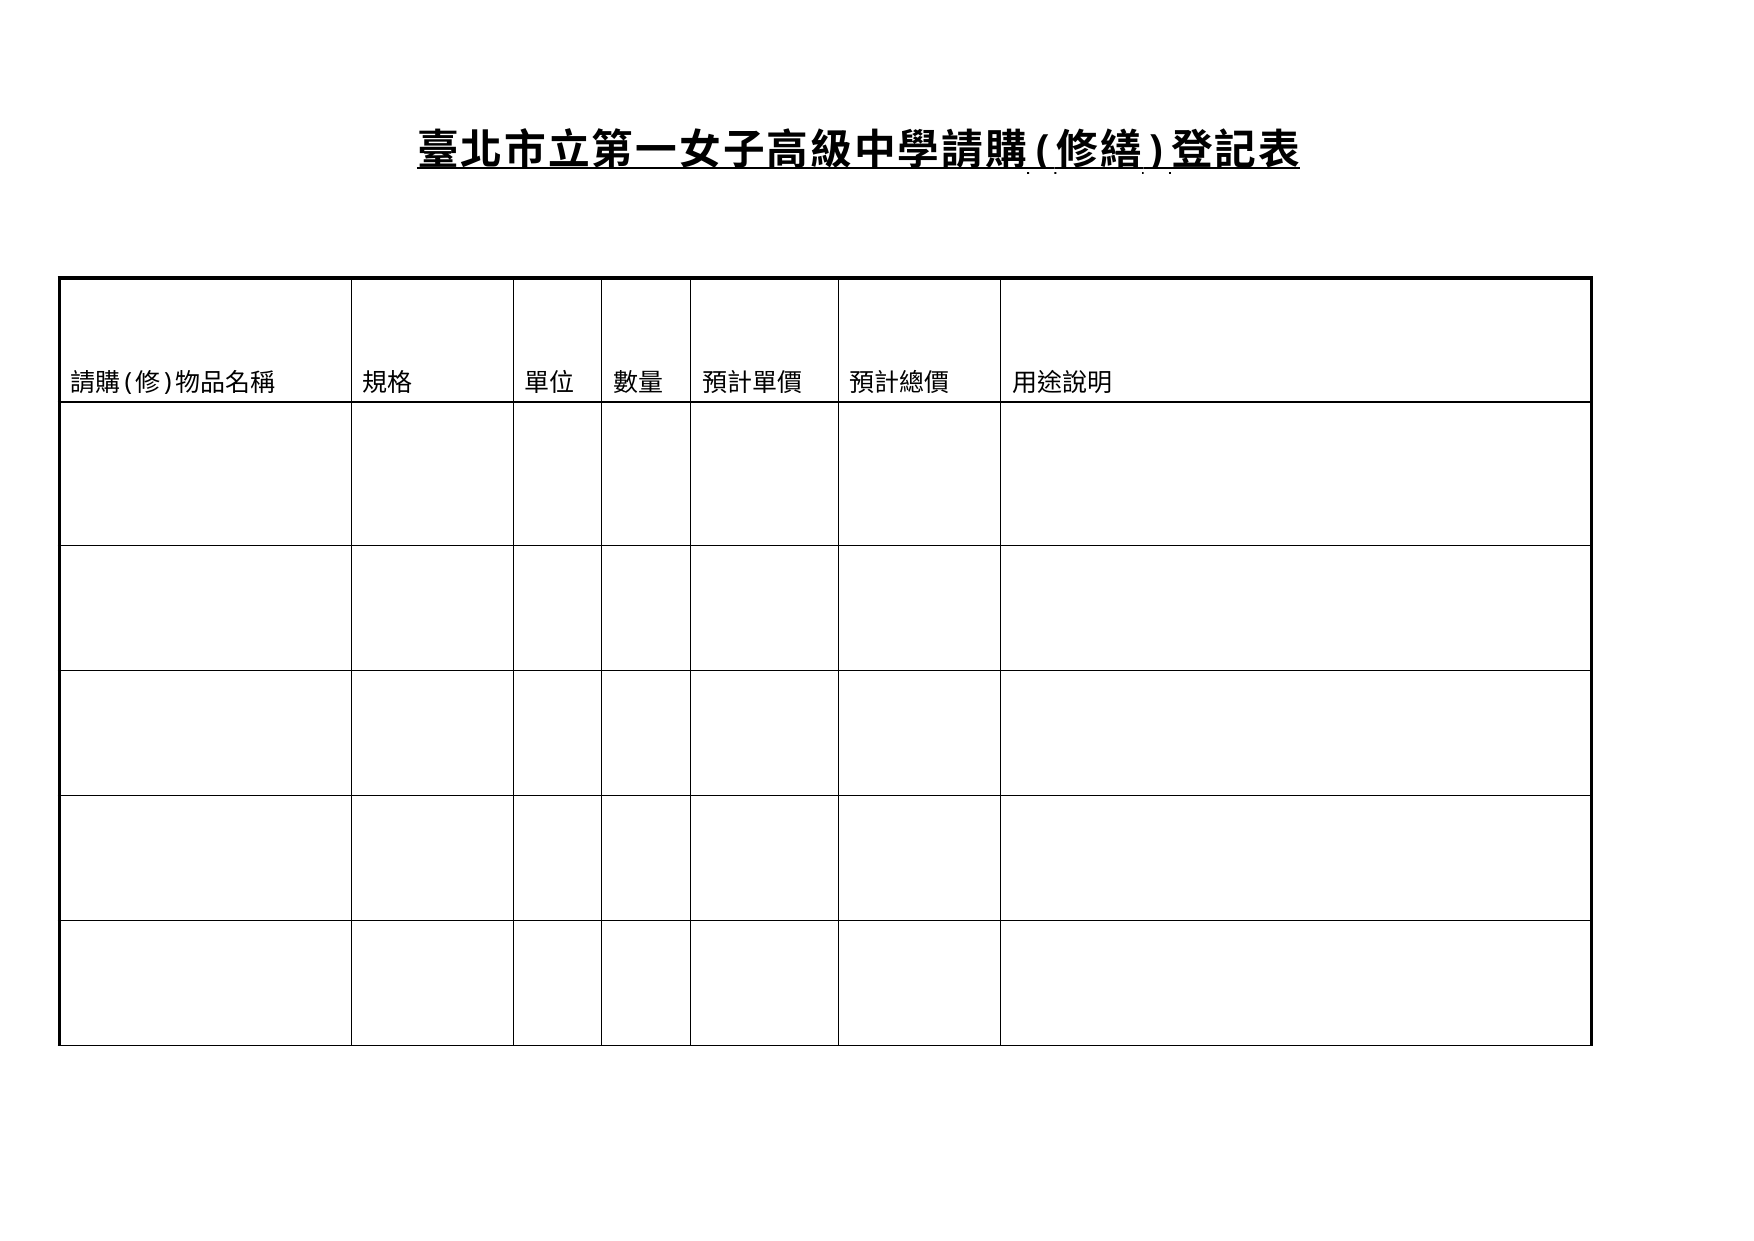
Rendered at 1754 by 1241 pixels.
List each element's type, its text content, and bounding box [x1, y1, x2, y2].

table_cell [514, 921, 601, 1045]
table_cell [839, 671, 1000, 795]
table_cell [602, 671, 690, 795]
table_header 請購(修)物品名稱 [61, 280, 351, 401]
table_cell [839, 403, 1000, 545]
text 臺北市立第一女子高級中學請購(修繕)登記表 [347, 116, 1369, 169]
table_cell [352, 796, 513, 920]
table_cell [602, 796, 690, 920]
table_cell [691, 796, 838, 920]
table_cell [61, 403, 351, 545]
table_cell [1001, 671, 1590, 795]
table_cell [1001, 921, 1590, 1045]
table_cell [691, 546, 838, 670]
table_header 用途說明 [1001, 280, 1590, 401]
table_cell [61, 671, 351, 795]
table_cell [352, 546, 513, 670]
table_cell [691, 403, 838, 545]
table_cell [839, 546, 1000, 670]
table_header 規格 [352, 280, 513, 401]
table_cell [61, 921, 351, 1045]
table_cell [352, 921, 513, 1045]
table_cell [602, 546, 690, 670]
table_cell [602, 403, 690, 545]
table_header 單位 [514, 280, 601, 401]
table_cell [352, 403, 513, 545]
table_cell [352, 671, 513, 795]
table_cell [514, 546, 601, 670]
table_cell [1001, 796, 1590, 920]
table_header 數量 [602, 280, 690, 401]
table_header 預計單價 [691, 280, 838, 401]
table_cell [1001, 403, 1590, 545]
table_cell [61, 796, 351, 920]
table_cell [691, 921, 838, 1045]
table_cell [602, 921, 690, 1045]
table_header 預計總價 [839, 280, 1000, 401]
table_cell [514, 796, 601, 920]
table_cell [839, 796, 1000, 920]
table_cell [691, 671, 838, 795]
table_cell [1001, 546, 1590, 670]
table_cell [61, 546, 351, 670]
table_cell [514, 403, 601, 545]
table_cell [514, 671, 601, 795]
table_cell [839, 921, 1000, 1045]
